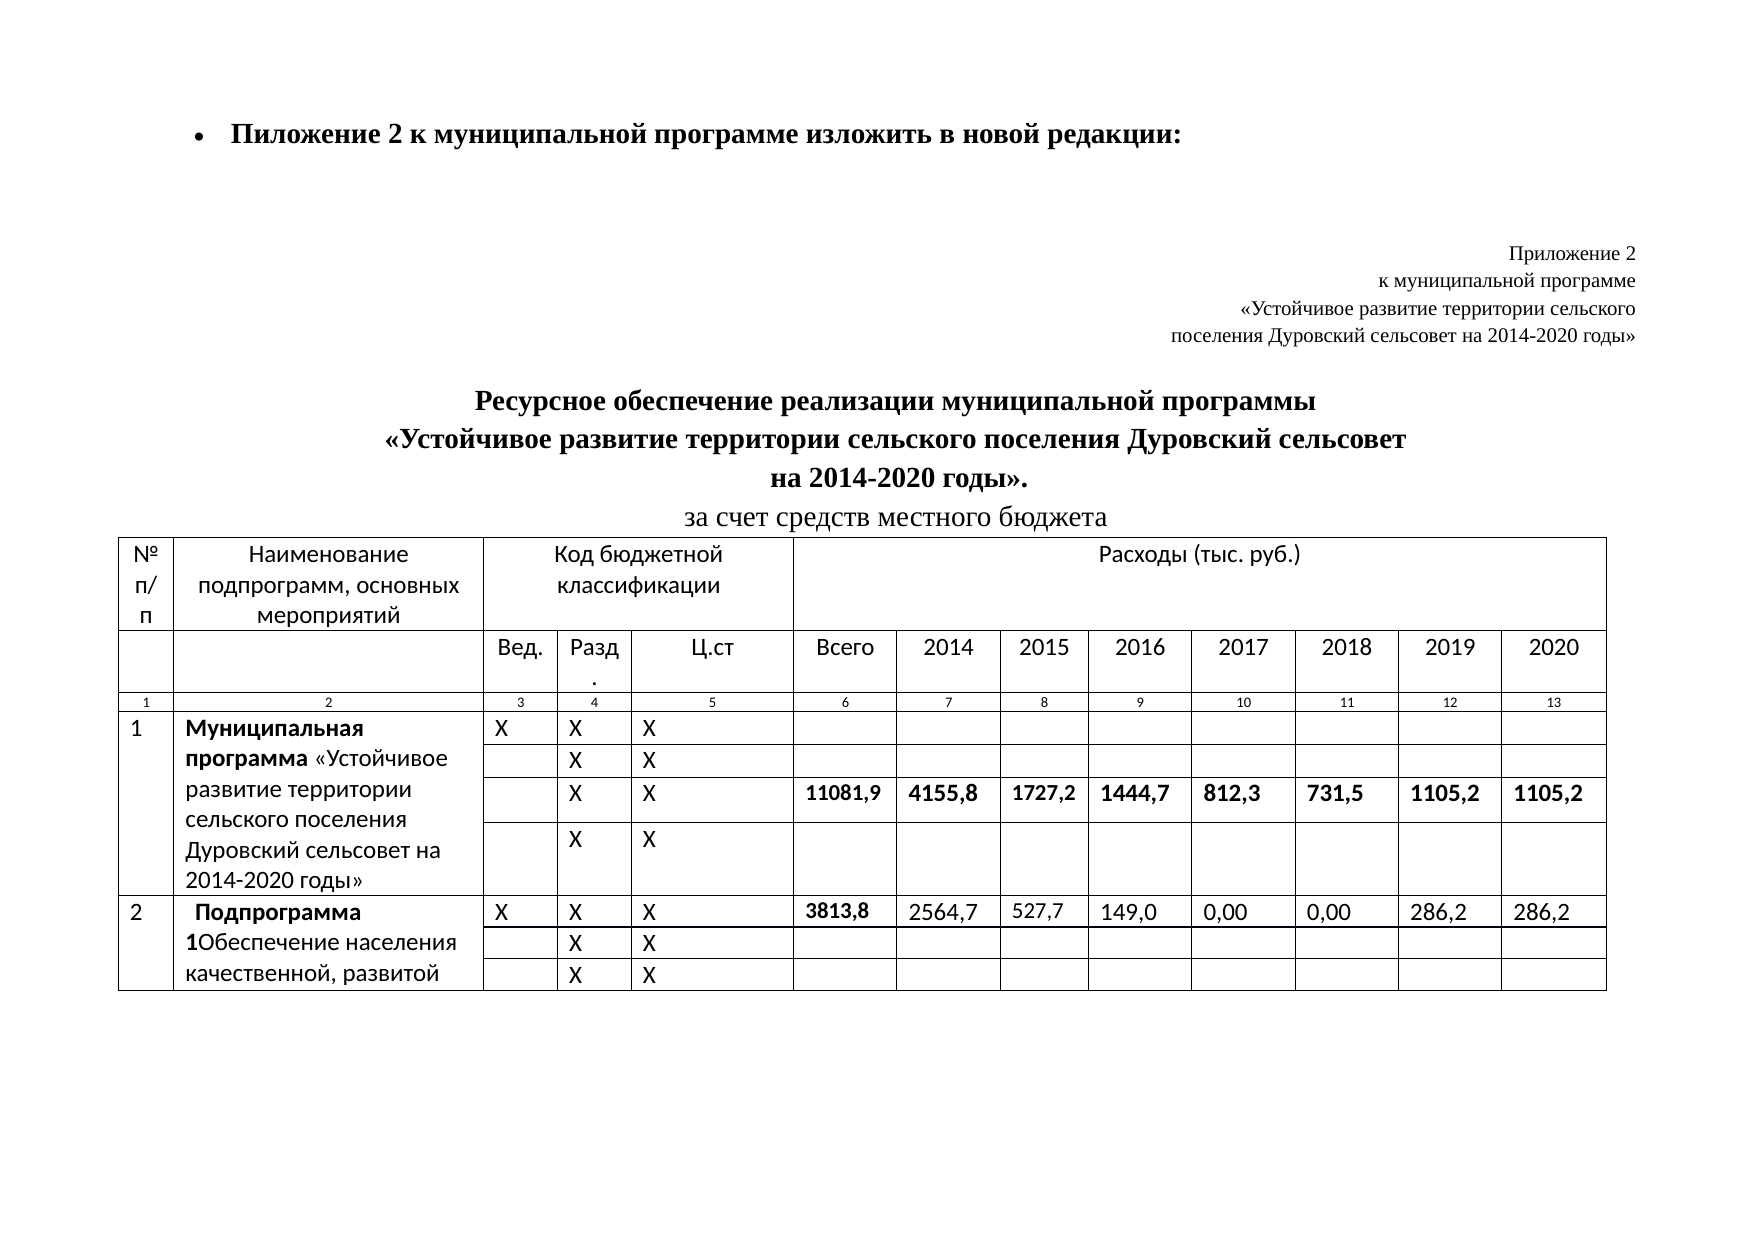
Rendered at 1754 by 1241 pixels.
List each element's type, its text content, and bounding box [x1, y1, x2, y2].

table_cell 2019 [1399, 631, 1501, 692]
table_cell 12 [1399, 693, 1501, 711]
table_cell [1001, 823, 1088, 895]
table_cell 731,5 [1296, 778, 1398, 822]
table_cell [1089, 928, 1191, 958]
table_cell [794, 745, 896, 777]
table_header Расходы (тыс. руб.) [794, 538, 1606, 630]
table_cell [484, 959, 557, 989]
table_cell 2016 [1089, 631, 1191, 692]
table_cell 1 [119, 693, 173, 711]
table_cell 149,0 [1089, 896, 1191, 926]
table_cell [897, 959, 1000, 989]
table_cell 3813,8 [794, 896, 896, 926]
table_cell Ц.ст [632, 631, 793, 692]
table_header Наименование подпрограмм, основных мероприятий [174, 538, 483, 630]
table_cell Х [558, 712, 631, 744]
table_cell [1502, 959, 1606, 989]
table_cell 13 [1502, 693, 1606, 711]
table_cell Х [558, 896, 631, 926]
text на 2014-2020 годы». [155, 460, 1636, 494]
table_cell Х [632, 928, 793, 958]
table_cell 11 [1296, 693, 1398, 711]
table_cell [1192, 823, 1295, 895]
table_cell Х [484, 712, 557, 744]
table_cell 0,00 [1192, 896, 1295, 926]
table_cell [1502, 823, 1606, 895]
table_cell [897, 745, 1000, 777]
table_cell [1399, 823, 1501, 895]
text Ресурсное обеспечение реализации муниципальной программы [155, 383, 1636, 417]
table_cell [174, 631, 483, 692]
table_cell [1399, 745, 1501, 777]
table_cell 6 [794, 693, 896, 711]
table_cell [1296, 928, 1398, 958]
list Пиложение 2 к муниципальной программе изложить в новой редакции: [156, 117, 1636, 150]
table_cell Вед. [484, 631, 557, 692]
table_cell [1502, 745, 1606, 777]
table_cell [794, 959, 896, 989]
table_cell Х [632, 712, 793, 744]
table_cell Х [632, 745, 793, 777]
table_cell [119, 631, 173, 692]
table_cell [1089, 823, 1191, 895]
table_cell 2018 [1296, 631, 1398, 692]
table_cell 2017 [1192, 631, 1295, 692]
table_header Код бюджетной классификации [484, 538, 793, 630]
table_cell [1502, 928, 1606, 958]
table_cell Х [632, 896, 793, 926]
table_cell [1001, 745, 1088, 777]
table_cell [1192, 928, 1295, 958]
table_cell Х [632, 959, 793, 989]
table_cell Подпрограмма 1Обеспечение населения качественной, развитой [174, 896, 483, 989]
table_cell 2014 [897, 631, 1000, 692]
table_cell 4 [558, 693, 631, 711]
table_cell [794, 928, 896, 958]
table_cell 527,7 [1001, 896, 1088, 926]
table_cell [484, 745, 557, 777]
table_cell [1296, 823, 1398, 895]
table_cell [1001, 712, 1088, 744]
table_cell 10 [1192, 693, 1295, 711]
table_cell Х [632, 778, 793, 822]
table_cell [1001, 959, 1088, 989]
table_cell [484, 778, 557, 822]
table_cell 1105,2 [1502, 778, 1606, 822]
table_cell [897, 928, 1000, 958]
table_cell 0,00 [1296, 896, 1398, 926]
table_cell [1399, 712, 1501, 744]
text Приложение 2 [155, 240, 1636, 264]
table_cell 2020 [1502, 631, 1606, 692]
table_cell 2564,7 [897, 896, 1000, 926]
table_cell [1001, 928, 1088, 958]
table_cell 3 [484, 693, 557, 711]
text к муниципальной программе [155, 268, 1636, 292]
table_cell Х [558, 745, 631, 777]
table_cell [1296, 712, 1398, 744]
table_cell [1192, 745, 1295, 777]
text поселения Дуровский сельсовет на 2014-2020 годы» [155, 323, 1636, 347]
table_cell [897, 823, 1000, 895]
table_cell 812,3 [1192, 778, 1295, 822]
table_cell 1727,2 [1001, 778, 1088, 822]
table_cell [1192, 712, 1295, 744]
table_cell [1296, 745, 1398, 777]
table_cell [1089, 745, 1191, 777]
table_cell [1192, 959, 1295, 989]
table_cell 5 [632, 693, 793, 711]
table_cell Х [558, 823, 631, 895]
table_cell Х [484, 896, 557, 926]
table_cell [1296, 959, 1398, 989]
table_header № п/п [119, 538, 173, 630]
table_cell 11081,9 [794, 778, 896, 822]
table_cell [1399, 928, 1501, 958]
table_cell 9 [1089, 693, 1191, 711]
table_cell [1502, 712, 1606, 744]
table_cell 1105,2 [1399, 778, 1501, 822]
table_cell [484, 823, 557, 895]
table_cell 286,2 [1399, 896, 1501, 926]
table_cell Х [632, 823, 793, 895]
table_cell [1089, 959, 1191, 989]
table_cell Муниципальная программа «Устойчивое развитие территории сельского поселения Дуровский сельсовет на 2014-2020 годы» [174, 712, 483, 895]
table_cell Всего [794, 631, 896, 692]
text «Устойчивое развитие территории сельского поселения Дуровский сельсовет [155, 422, 1636, 455]
table_cell Х [558, 959, 631, 989]
table_cell 2 [174, 693, 483, 711]
table_cell [1399, 959, 1501, 989]
table_cell 7 [897, 693, 1000, 711]
table_cell [897, 712, 1000, 744]
table_cell [1089, 712, 1191, 744]
table_cell Разд. [558, 631, 631, 692]
table_cell 2 [119, 896, 173, 989]
text за счет средств местного бюджета [155, 499, 1636, 532]
table_cell 1 [119, 712, 173, 895]
table_cell [484, 928, 557, 958]
text «Устойчивое развитие территории сельского [155, 296, 1636, 320]
table_cell 8 [1001, 693, 1088, 711]
table_cell Х [558, 928, 631, 958]
table_cell 4155,8 [897, 778, 1000, 822]
table_cell [794, 712, 896, 744]
table_cell 2015 [1001, 631, 1088, 692]
table_cell 286,2 [1502, 896, 1606, 926]
table_cell Х [558, 778, 631, 822]
table_cell 1444,7 [1089, 778, 1191, 822]
table_cell [794, 823, 896, 895]
